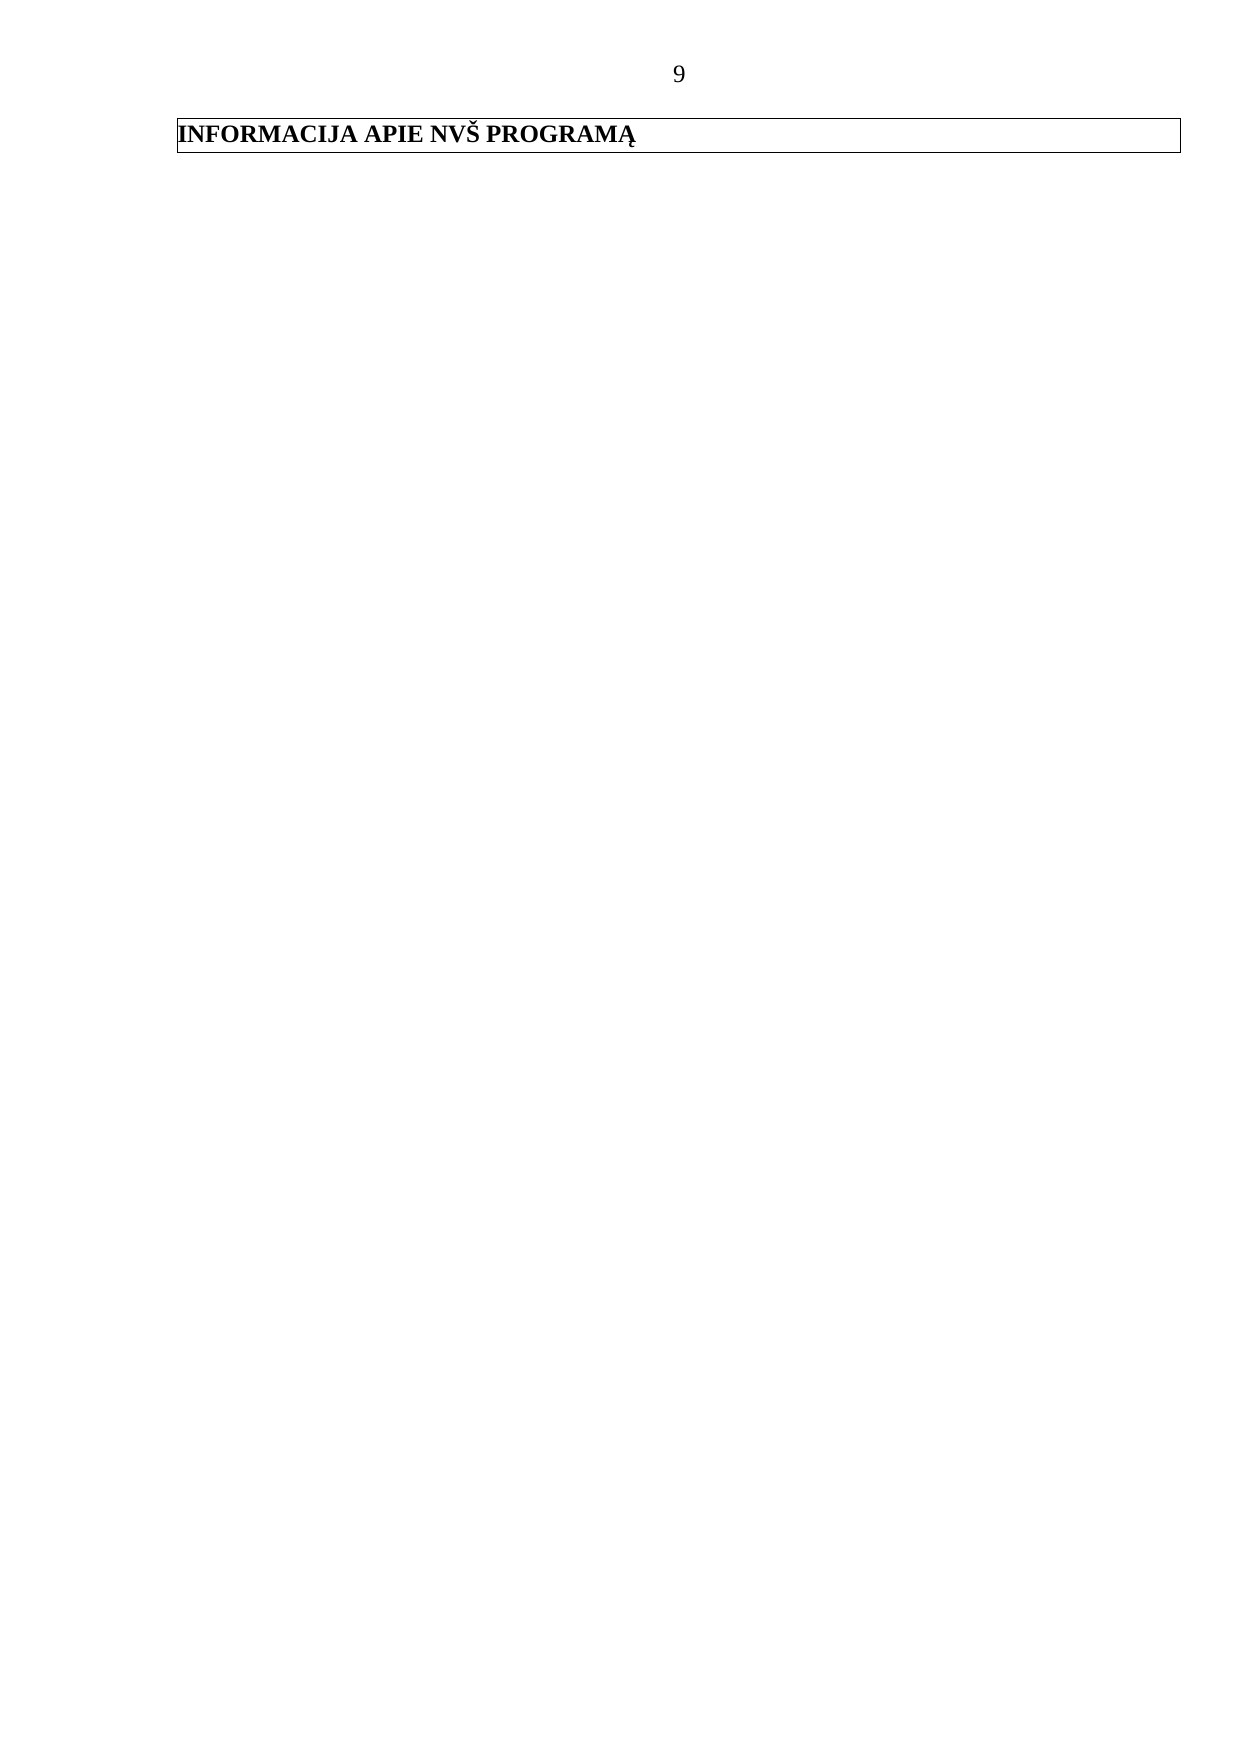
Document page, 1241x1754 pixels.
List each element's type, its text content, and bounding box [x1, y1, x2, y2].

table_header INFORMACIJA APIE NVŠ PROGRAMĄ [178, 119, 1180, 152]
